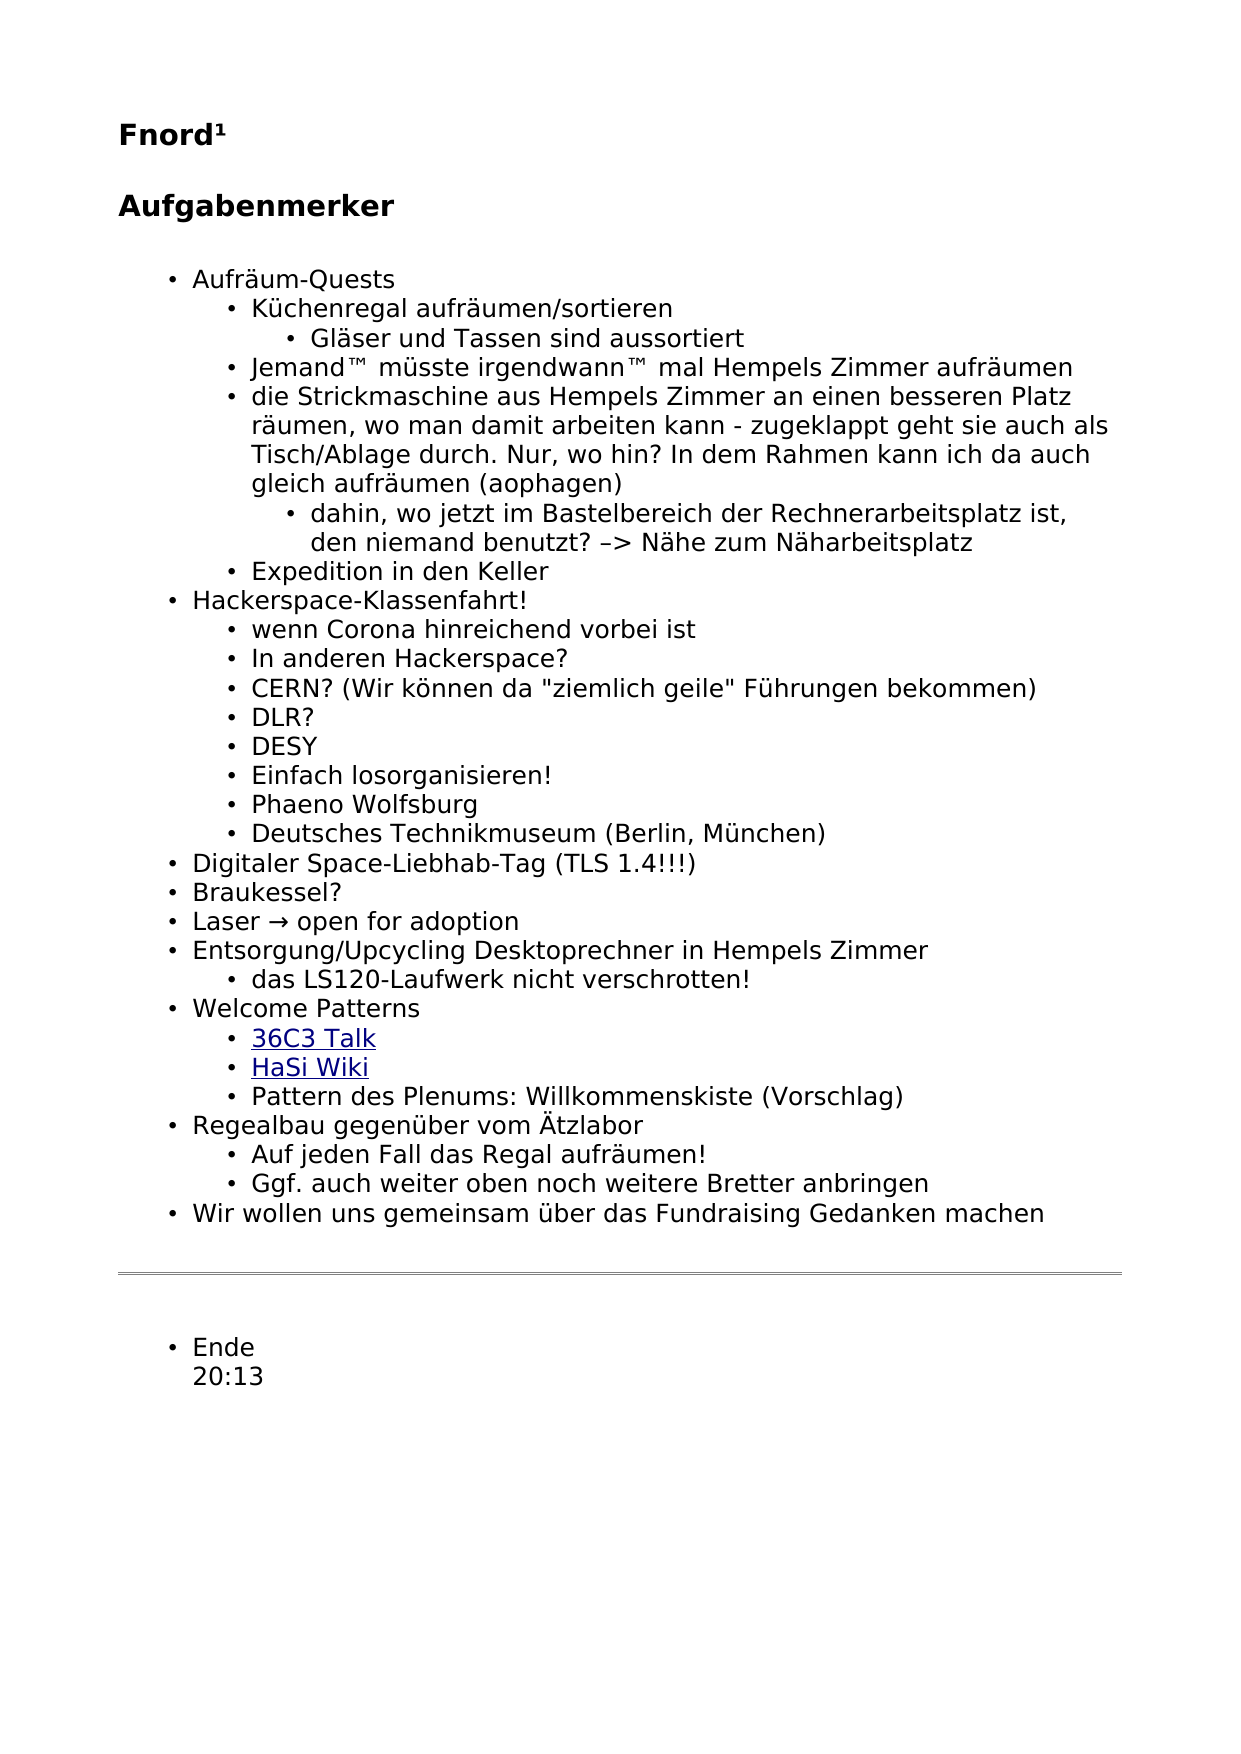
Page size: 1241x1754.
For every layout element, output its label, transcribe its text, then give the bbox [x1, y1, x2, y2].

list 20:13 [177, 1362, 1122, 1392]
subtitle Fnord¹ [118, 118, 1122, 152]
list Phaeno Wolfsburg [236, 791, 1122, 820]
list Deutsches Technikmuseum (Berlin, München) [236, 820, 1122, 849]
list HaSi Wiki [236, 1053, 1122, 1082]
list Regealbau gegenüber vom Ätzlabor [177, 1111, 1122, 1141]
list wenn Corona hinreichend vorbei ist [236, 616, 1122, 645]
list Laser → open for adoption [177, 907, 1122, 936]
list In anderen Hackerspace? [236, 645, 1122, 674]
list die Strickmaschine aus Hempels Zimmer an einen besseren Platz räumen, wo man damit arbeiten kann - zugeklappt geht sie auch als Tisch/Ablage durch. Nur, wo hin? In dem Rahmen kann ich da auch gleich aufräumen (aophagen) [236, 382, 1122, 499]
list Ende [177, 1333, 1122, 1362]
list Aufräum-Quests [177, 266, 1122, 295]
list Einfach losorganisieren! [236, 761, 1122, 791]
list Braukessel? [177, 878, 1122, 907]
list DESY [236, 732, 1122, 761]
list Ggf. auch weiter oben noch weitere Bretter anbringen [236, 1170, 1122, 1199]
list Jemand™ müsste irgendwann™ mal Hempels Zimmer aufräumen [236, 353, 1122, 382]
list Pattern des Plenums: Willkommenskiste (Vorschlag) [236, 1082, 1122, 1111]
list Hackerspace-Klassenfahrt! [177, 586, 1122, 616]
list das LS120-Laufwerk nicht verschrotten! [236, 966, 1122, 995]
list Auf jeden Fall das Regal aufräumen! [236, 1141, 1122, 1170]
list Digitaler Space-Liebhab-Tag (TLS 1.4!!!) [177, 849, 1122, 878]
list Küchenregal aufräumen/sortieren [236, 295, 1122, 324]
subtitle Aufgabenmerker [118, 189, 1122, 223]
list dahin, wo jetzt im Bastelbereich der Rechnerarbeitsplatz ist, den niemand benutzt? –> Nähe zum Näharbeitsplatz [295, 499, 1122, 557]
list Welcome Patterns [177, 995, 1122, 1024]
list 36C3 Talk [236, 1024, 1122, 1053]
list DLR? [236, 703, 1122, 732]
list CERN? (Wir können da "ziemlich geile" Führungen bekommen) [236, 674, 1122, 703]
list Entsorgung/Upcycling Desktoprechner in Hempels Zimmer [177, 936, 1122, 966]
list Expedition in den Keller [236, 557, 1122, 586]
list Wir wollen uns gemeinsam über das Fundraising Gedanken machen [177, 1199, 1122, 1228]
list Gläser und Tassen sind aussortiert [295, 324, 1122, 353]
